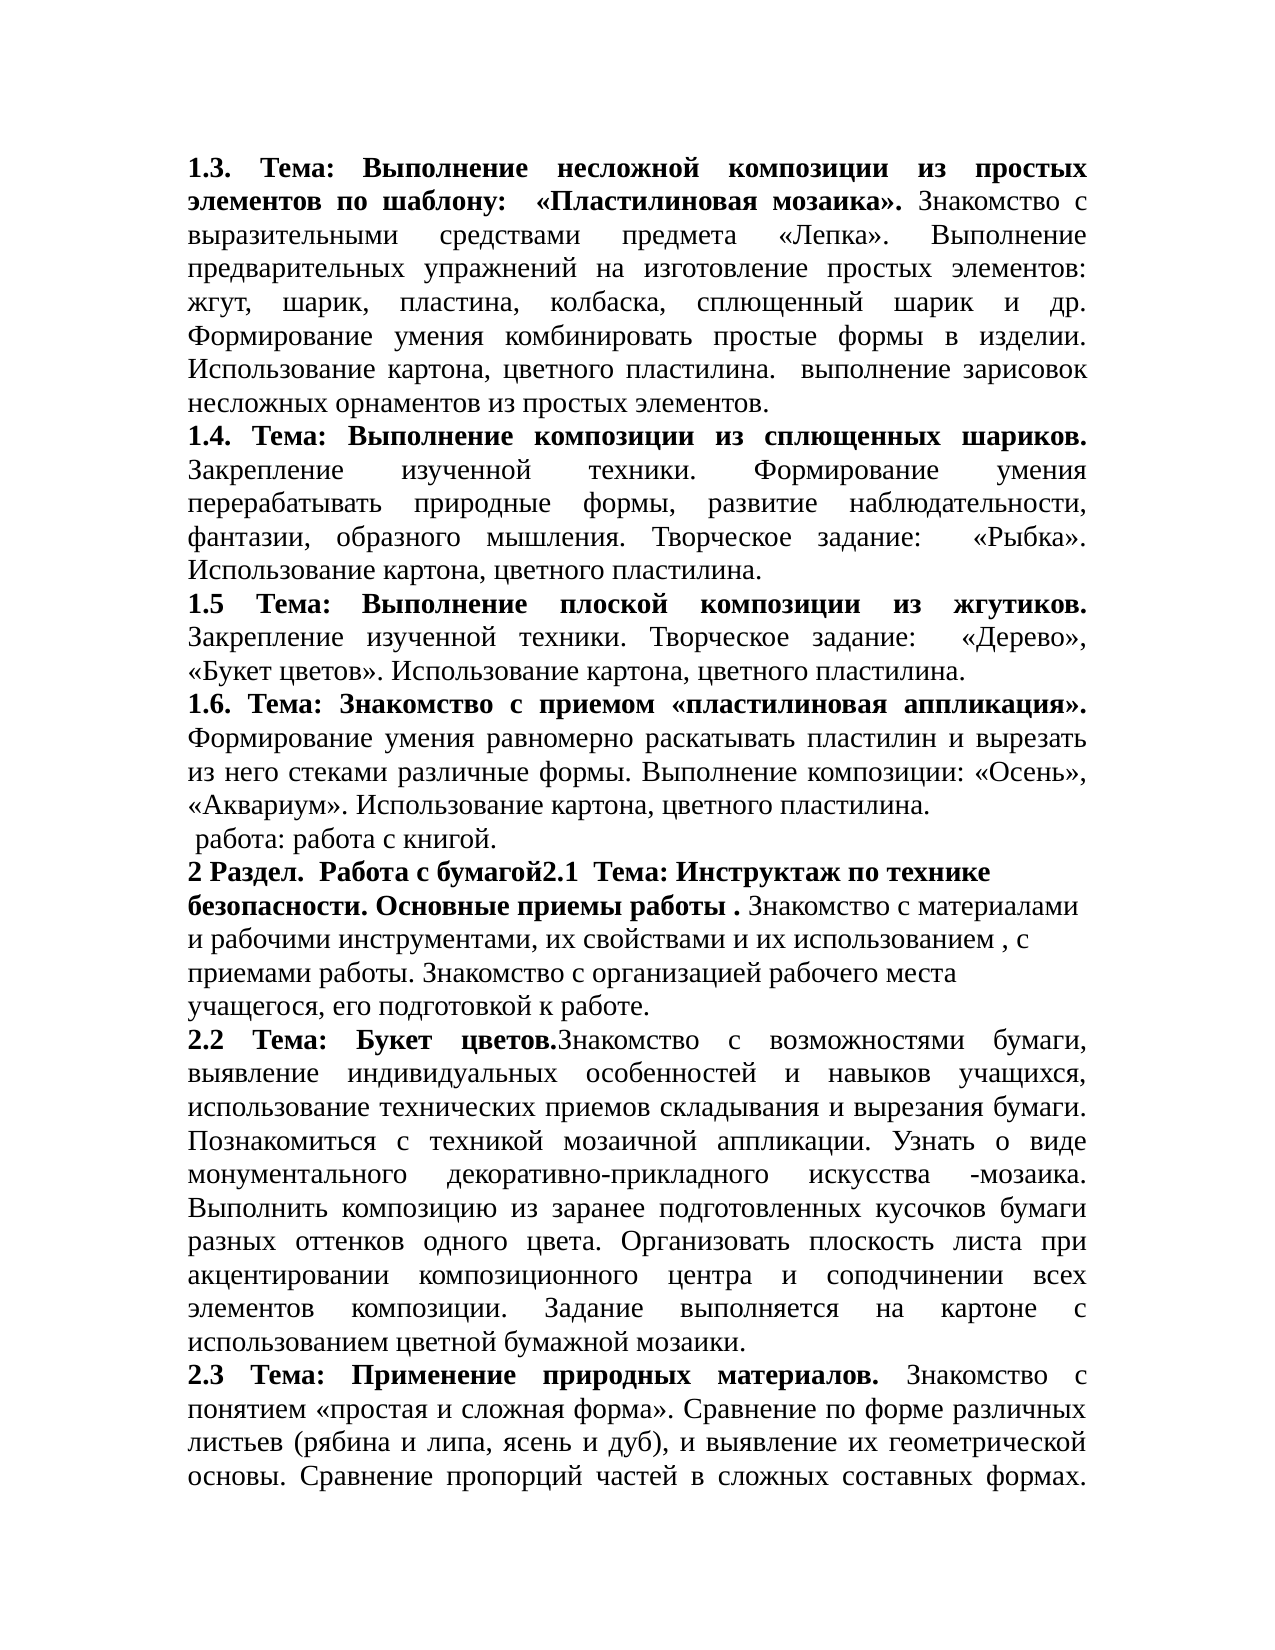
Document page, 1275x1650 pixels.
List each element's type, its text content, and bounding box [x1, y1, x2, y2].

text 2 Раздел. Работа с бумагой2.1 Тема: Инструктаж по технике безопасности. Основные приемы работы . Знакомство с материалами и рабочими инструментами, их свойствами и их использованием , с приемами работы. Знакомство с организацией рабочего места учащегося, его подготовкой к работе. [187, 854, 1087, 1022]
text 1.3. Тема: Выполнение несложной композиции из простых элементов по шаблону: «Пластилиновая мозаика». Знакомство с выразительными средствами предмета «Лепка». Выполнение предварительных упражнений на изготовление простых элементов: жгут, шарик, пластина, колбаска, сплющенный шарик и др. Формирование умения комбинировать простые формы в изделии. Использование картона, цветного пластилина. выполнение зарисовок несложных орнаментов из простых элементов. [187, 150, 1087, 418]
text 2.3 Тема: Применение природных материалов. Знакомство с понятием «простая и сложная форма». Сравнение по форме различных листьев (рябина и липа, ясень и дуб), и выявление их геометрической основы. Сравнение пропорций частей в сложных составных формах. [187, 1357, 1087, 1492]
text 1.5 Тема: Выполнение плоской композиции из жгутиков. Закрепление изученной техники. Творческое задание: «Дерево», «Букет цветов». Использование картона, цветного пластилина. [187, 586, 1087, 687]
text 2.2 Тема: Букет цветов.Знакомство с возможностями бумаги, выявление индивидуальных особенностей и навыков учащихся, использование технических приемов складывания и вырезания бумаги. Познакомиться с техникой мозаичной аппликации. Узнать о виде монументального декоративно-прикладного искусства -мозаика. Выполнить композицию из заранее подготовленных кусочков бумаги разных оттенков одного цвета. Организовать плоскость листа при акцентировании композиционного центра и соподчинении всех элементов композиции. Задание выполняется на картоне с использованием цветной бумажной мозаики. [187, 1022, 1087, 1357]
text работа: работа с книгой. [187, 821, 1087, 854]
text 1.4. Тема: Выполнение композиции из сплющенных шариков. Закрепление изученной техники. Формирование умения перерабатывать природные формы, развитие наблюдательности, фантазии, образного мышления. Творческое задание: «Рыбка». Использование картона, цветного пластилина. [187, 418, 1087, 586]
text 1.6. Тема: Знакомство с приемом «пластилиновая аппликация». Формирование умения равномерно раскатывать пластилин и вырезать из него стеками различные формы. Выполнение композиции: «Осень», «Аквариум». Использование картона, цветного пластилина. [187, 687, 1087, 821]
